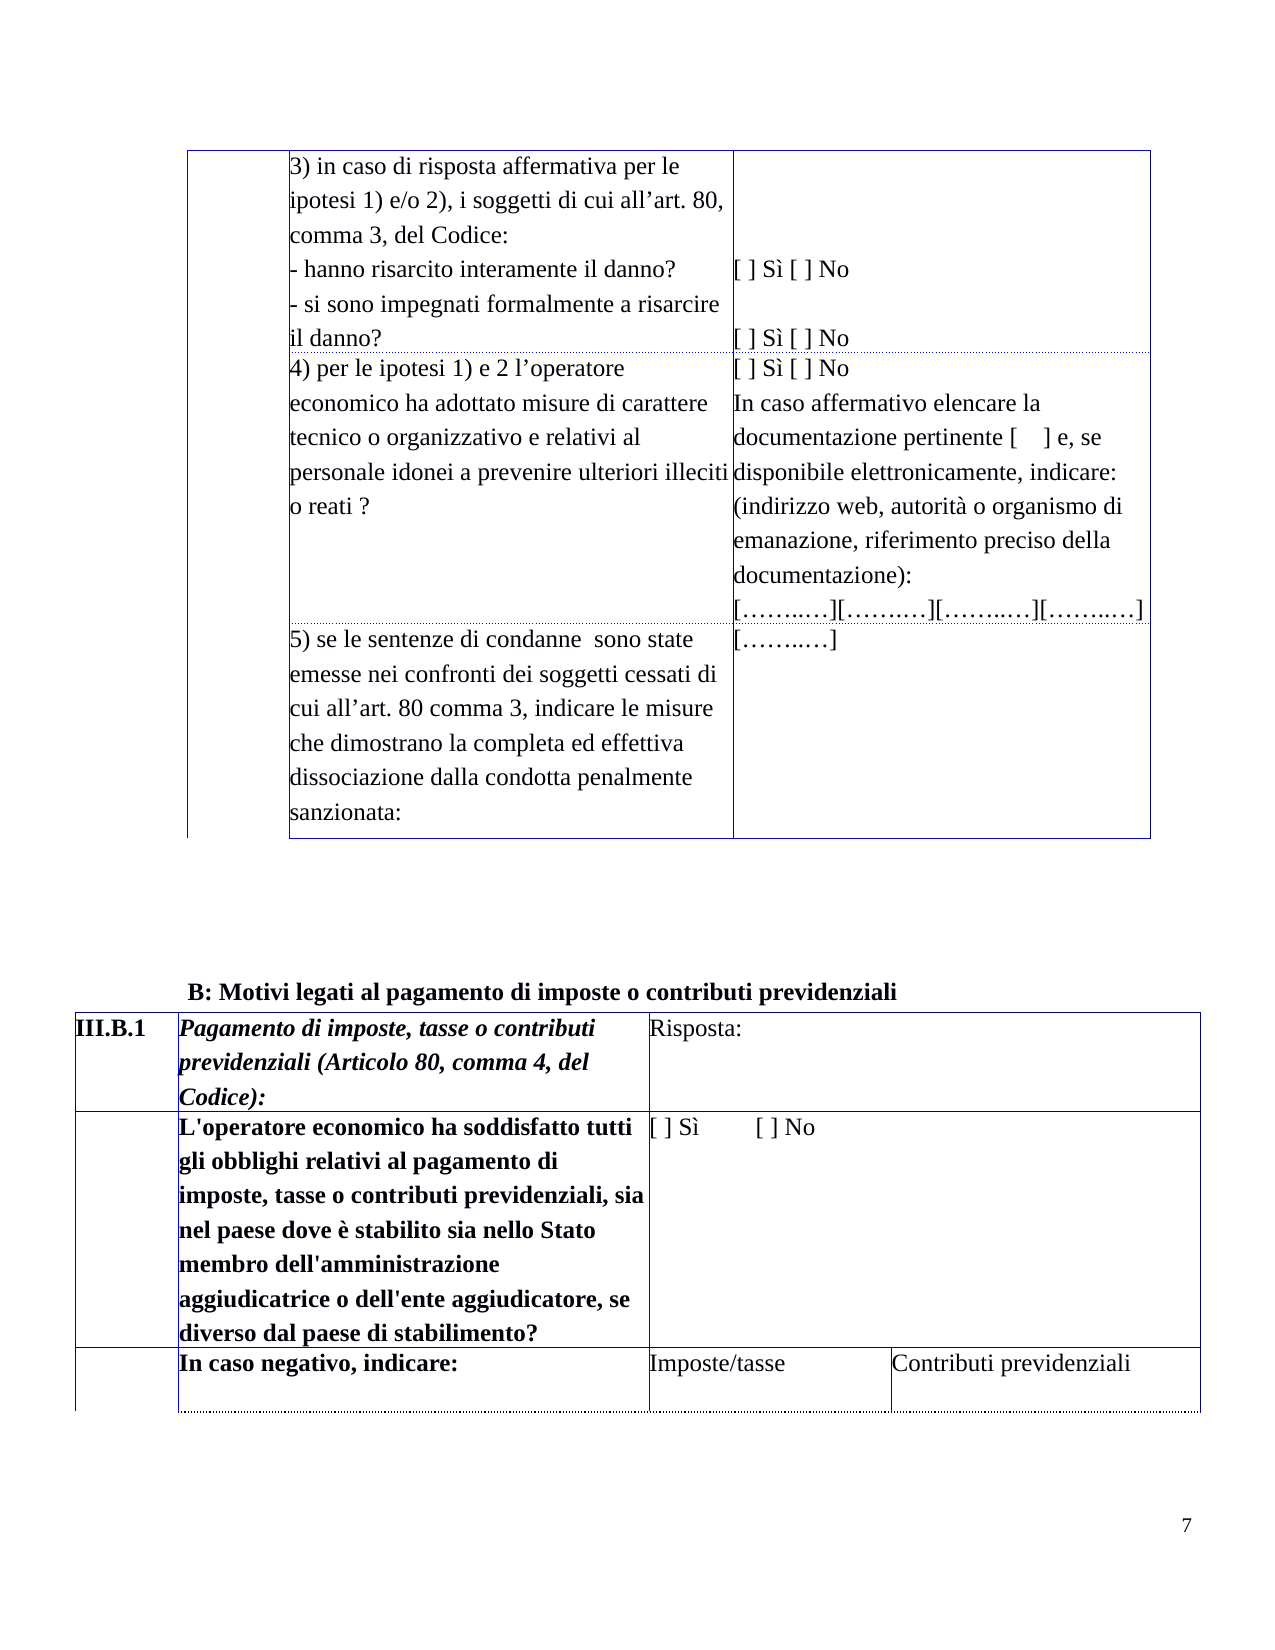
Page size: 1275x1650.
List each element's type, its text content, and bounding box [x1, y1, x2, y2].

table_cell 4) per le ipotesi 1) e 2 l’operatore economico ha adottato misure di carattere tecnico o organizzativo e relativi al personale idonei a prevenire ulteriori illeciti o reati ? [290, 352, 733, 623]
table_cell Contributi previdenziali [892, 1348, 1200, 1411]
table_cell In caso negativo, indicare: [179, 1348, 649, 1411]
table_cell [ ] Sì [ ] No In caso affermativo elencare la documentazione pertinente [ ] e, se disponibile elettronicamente, indicare: (indirizzo web, autorità o organismo di emanazione, riferimento preciso della documentazione): [……..…][…….…][……..…][……..…] [734, 352, 1150, 623]
text B: Motivi legati al pagamento di imposte o contributi previdenziali [187, 977, 1167, 1006]
table_cell [ ] Sì [ ] No [650, 1112, 1200, 1347]
table_cell L'operatore economico ha soddisfatto tutti gli obblighi relativi al pagamento di imposte, tasse o contributi previdenziali, sia nel paese dove è stabilito sia nello Stato membro dell'amministrazione aggiudicatrice o dell'ente aggiudicatore, se diverso dal paese di stabilimento? [179, 1112, 649, 1347]
table_header III.B.1 [76, 1013, 178, 1111]
table_header Pagamento di imposte, tasse o contributi previdenziali (Articolo 80, comma 4, del Codice): [179, 1013, 649, 1111]
table_header Risposta: [650, 1013, 1200, 1111]
table_cell 3) in caso di risposta affermativa per le ipotesi 1) e/o 2), i soggetti di cui all’art. 80, comma 3, del Codice: - hanno risarcito interamente il danno? - si sono impegnati formalmente a risarcire il danno? [290, 151, 733, 352]
table_cell [……..…] [734, 623, 1150, 838]
table_cell [76, 1348, 178, 1411]
table_cell [76, 1112, 178, 1347]
table_cell [ ] Sì [ ] No [ ] Sì [ ] No [734, 151, 1150, 352]
table_cell Imposte/tasse [650, 1348, 891, 1411]
table_cell [188, 151, 289, 838]
table_cell 5) se le sentenze di condanne sono state emesse nei confronti dei soggetti cessati di cui all’art. 80 comma 3, indicare le misure che dimostrano la completa ed effettiva dissociazione dalla condotta penalmente sanzionata: [290, 623, 733, 838]
